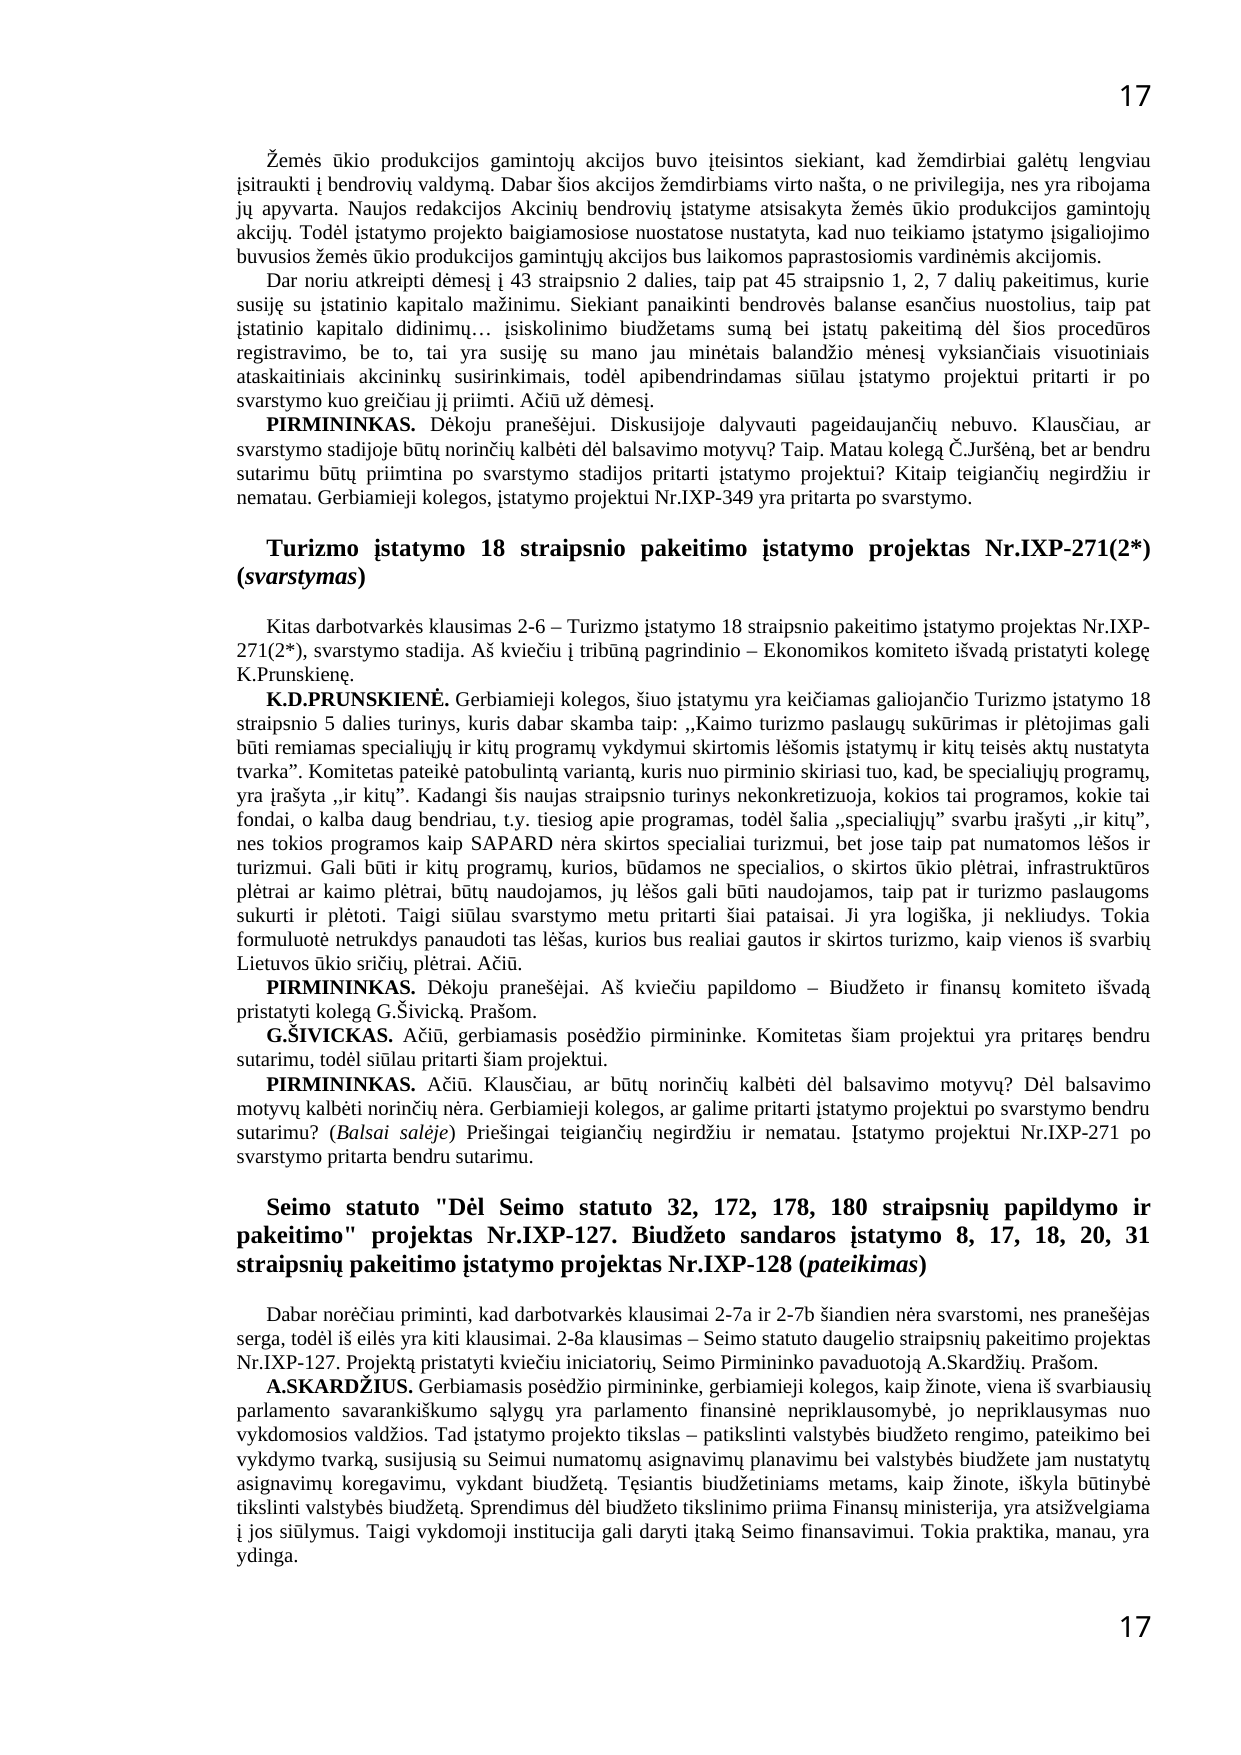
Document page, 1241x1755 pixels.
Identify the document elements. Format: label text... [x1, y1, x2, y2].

text K.D.PRUNSKIENĖ. Gerbiamieji kolegos, šiuo įstatymu yra keičiamas galiojančio Turizmo įstatymo 18 straipsnio 5 dalies turinys, kuris dabar skamba taip: ,,Kaimo turizmo paslaugų sukūrimas ir plėtojimas gali būti remiamas specialiųjų ir kitų programų vykdymui skirtomis lėšomis įstatymų ir kitų teisės aktų nustatyta tvarka”. Komitetas pateikė patobulintą variantą, kuris nuo pirminio skiriasi tuo, kad, be specialiųjų programų, yra įrašyta ,,ir kitų”. Kadangi šis naujas straipsnio turinys nekonkretizuoja, kokios tai programos, kokie tai fondai, o kalba daug bendriau, t.y. tiesiog apie programas, todėl šalia ,,specialiųjų” svarbu įrašyti ,,ir kitų”, nes tokios programos kaip SAPARD nėra skirtos specialiai turizmui, bet jose taip pat numatomos lėšos ir turizmui. Gali būti ir kitų programų, kurios, būdamos ne specialios, o skirtos ūkio plėtrai, infrastruktūros plėtrai ar kaimo plėtrai, būtų naudojamos, jų lėšos gali būti naudojamos, taip pat ir turizmo paslaugoms sukurti ir plėtoti. Taigi siūlau svarstymo metu pritarti šiai pataisai. Ji yra logiška, ji nekliudys. Tokia formuluotė netrukdys panaudoti tas lėšas, kurios bus realiai gautos ir skirtos turizmo, kaip vienos iš svarbių Lietuvos ūkio sričių, plėtrai. Ačiū. [236, 686, 1152, 975]
text Turizmo įstatymo 18 straipsnio pakeitimo įstatymo projektas Nr.IXP-271(2*) (svarstymas) [236, 533, 1152, 590]
text Dabar norėčiau priminti, kad darbotvarkės klausimai 2-7a ir 2-7b šiandien nėra svarstomi, nes pranešėjas serga, todėl iš eilės yra kiti klausimai. 2-8a klausimas – Seimo statuto daugelio straipsnių pakeitimo projektas Nr.IXP-127. Projektą pristatyti kviečiu iniciatorių, Seimo Pirmininko pavaduotoją A.Skardžių. Prašom. [236, 1302, 1152, 1374]
text A.SKARDŽIUS. Gerbiamasis posėdžio pirmininke, gerbiamieji kolegos, kaip žinote, viena iš svarbiausių parlamento savarankiškumo sąlygų yra parlamento finansinė nepriklausomybė, jo nepriklausymas nuo vykdomosios valdžios. Tad įstatymo projekto tikslas – patikslinti valstybės biudžeto rengimo, pateikimo bei vykdymo tvarką, susijusią su Seimui numatomų asignavimų planavimu bei valstybės biudžete jam nustatytų asignavimų koregavimu, vykdant biudžetą. Tęsiantis biudžetiniams metams, kaip žinote, iškyla būtinybė tikslinti valstybės biudžetą. Sprendimus dėl biudžeto tikslinimo priima Finansų ministerija, yra atsižvelgiama į jos siūlymus. Taigi vykdomoji institucija gali daryti įtaką Seimo finansavimui. Tokia praktika, manau, yra ydinga. [236, 1374, 1152, 1567]
text Seimo statuto "Dėl Seimo statuto 32, 172, 178, 180 straipsnių papildymo ir pakeitimo" projektas Nr.IXP-127. Biudžeto sandaros įstatymo 8, 17, 18, 20, 31 straipsnių pakeitimo įstatymo projektas Nr.IXP-128 (pateikimas) [236, 1192, 1152, 1278]
text Žemės ūkio produkcijos gamintojų akcijos buvo įteisintos siekiant, kad žemdirbiai galėtų lengviau įsitraukti į bendrovių valdymą. Dabar šios akcijos žemdirbiams virto našta, o ne privilegija, nes yra ribojama jų apyvarta. Naujos redakcijos Akcinių bendrovių įstatyme atsisakyta žemės ūkio produkcijos gamintojų akcijų. Todėl įstatymo projekto baigiamosiose nuostatose nustatyta, kad nuo teikiamo įstatymo įsigaliojimo buvusios žemės ūkio produkcijos gamintųjų akcijos bus laikomos paprastosiomis vardinėmis akcijomis. [236, 148, 1152, 268]
text PIRMININKAS. Dėkoju pranešėjai. Aš kviečiu papildomo – Biudžeto ir finansų komiteto išvadą pristatyti kolegą G.Šivicką. Prašom. [236, 975, 1152, 1023]
text Kitas darbotvarkės klausimas 2-6 – Turizmo įstatymo 18 straipsnio pakeitimo įstatymo projektas Nr.IXP-271(2*), svarstymo stadija. Aš kviečiu į tribūną pagrindinio – Ekonomikos komiteto išvadą pristatyti kolegę K.Prunskienę. [236, 614, 1152, 686]
text Dar noriu atkreipti dėmesį į 43 straipsnio 2 dalies, taip pat 45 straipsnio 1, 2, 7 dalių pakeitimus, kurie susiję su įstatinio kapitalo mažinimu. Siekiant panaikinti bendrovės balanse esančius nuostolius, taip pat įstatinio kapitalo didinimų… įsiskolinimo biudžetams sumą bei įstatų pakeitimą dėl šios procedūros registravimo, be to, tai yra susiję su mano jau minėtais balandžio mėnesį vyksiančiais visuotiniais ataskaitiniais akcininkų susirinkimais, todėl apibendrindamas siūlau įstatymo projektui pritarti ir po svarstymo kuo greičiau jį priimti. Ačiū už dėmesį. [236, 268, 1152, 412]
text PIRMININKAS. Dėkoju pranešėjui. Diskusijoje dalyvauti pageidaujančių nebuvo. Klausčiau, ar svarstymo stadijoje būtų norinčių kalbėti dėl balsavimo motyvų? Taip. Matau kolegą Č.Juršėną, bet ar bendru sutarimu būtų priimtina po svarstymo stadijos pritarti įstatymo projektui? Kitaip teigiančių negirdžiu ir nematau. Gerbiamieji kolegos, įstatymo projektui Nr.IXP-349 yra pritarta po svarstymo. [236, 412, 1152, 509]
text G.ŠIVICKAS. Ačiū, gerbiamasis posėdžio pirmininke. Komitetas šiam projektui yra pritaręs bendru sutarimu, todėl siūlau pritarti šiam projektui. [236, 1023, 1152, 1071]
text PIRMININKAS. Ačiū. Klausčiau, ar būtų norinčių kalbėti dėl balsavimo motyvų? Dėl balsavimo motyvų kalbėti norinčių nėra. Gerbiamieji kolegos, ar galime pritarti įstatymo projektui po svarstymo bendru sutarimu? (Balsai salėje) Priešingai teigiančių negirdžiu ir nematau. Įstatymo projektui Nr.IXP-271 po svarstymo pritarta bendru sutarimu. [236, 1071, 1152, 1168]
